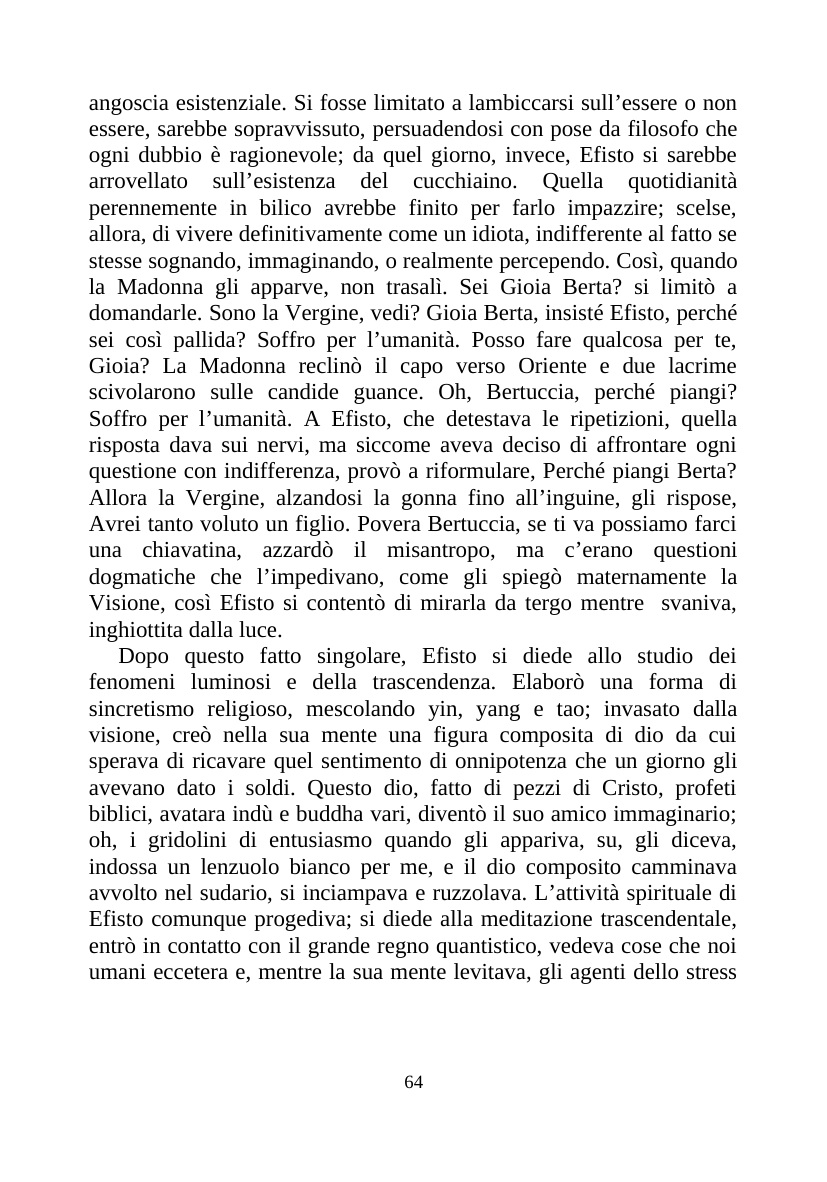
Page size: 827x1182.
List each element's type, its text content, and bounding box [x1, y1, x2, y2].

text angoscia esistenziale. Si fosse limitato a lambiccarsi sull’essere o non essere, sarebbe sopravvissuto, persuadendosi con pose da filosofo che ogni dubbio è ragionevole; da quel giorno, invece, Efisto si sarebbe arrovellato sull’esistenza del cucchiaino. Quella quotidianità perennemente in bilico avrebbe finito per farlo impazzire; scelse, allora, di vivere definitivamente come un idiota, indifferente al fatto se stesse sognando, immaginando, o realmente percependo. Così, quando la Madonna gli apparve, non trasalì. Sei Gioia Berta? si limitò a domandarle. Sono la Vergine, vedi? Gioia Berta, insisté Efisto, perché sei così pallida? Soffro per l’umanità. Posso fare qualcosa per te, Gioia? La Madonna reclinò il capo verso Oriente e due lacrime scivolarono sulle candide guance. Oh, Bertuccia, perché piangi? Soffro per l’umanità. A Efisto, che detestava le ripetizioni, quella risposta dava sui nervi, ma siccome aveva deciso di affrontare ogni questione con indifferenza, provò a riformulare, Perché piangi Berta? Allora la Vergine, alzandosi la gonna fino all’inguine, gli rispose, Avrei tanto voluto un figlio. Povera Bertuccia, se ti va possiamo farci una chiavatina, azzardò il misantropo, ma c’erano questioni dogmatiche che l’impedivano, come gli spiegò maternamente la Visione, così Efisto si contentò di mirarla da tergo mentre svaniva, inghiottita dalla luce. [89, 88, 738, 642]
text Dopo questo fatto singolare, Efisto si diede allo studio dei fenomeni luminosi e della trascendenza. Elaborò una forma di sincretismo religioso, mescolando yin, yang e tao; invasato dalla visione, creò nella sua mente una figura composita di dio da cui sperava di ricavare quel sentimento di onnipotenza che un giorno gli avevano dato i soldi. Questo dio, fatto di pezzi di Cristo, profeti biblici, avatara indù e buddha vari, diventò il suo amico immaginario; oh, i gridolini di entusiasmo quando gli appariva, su, gli diceva, indossa un lenzuolo bianco per me, e il dio composito camminava avvolto nel sudario, si inciampava e ruzzolava. L’attività spirituale di Efisto comunque progediva; si diede alla meditazione trascendentale, entrò in contatto con il grande regno quantistico, vedeva cose che noi umani eccetera e, mentre la sua mente levitava, gli agenti dello stress [89, 642, 738, 984]
